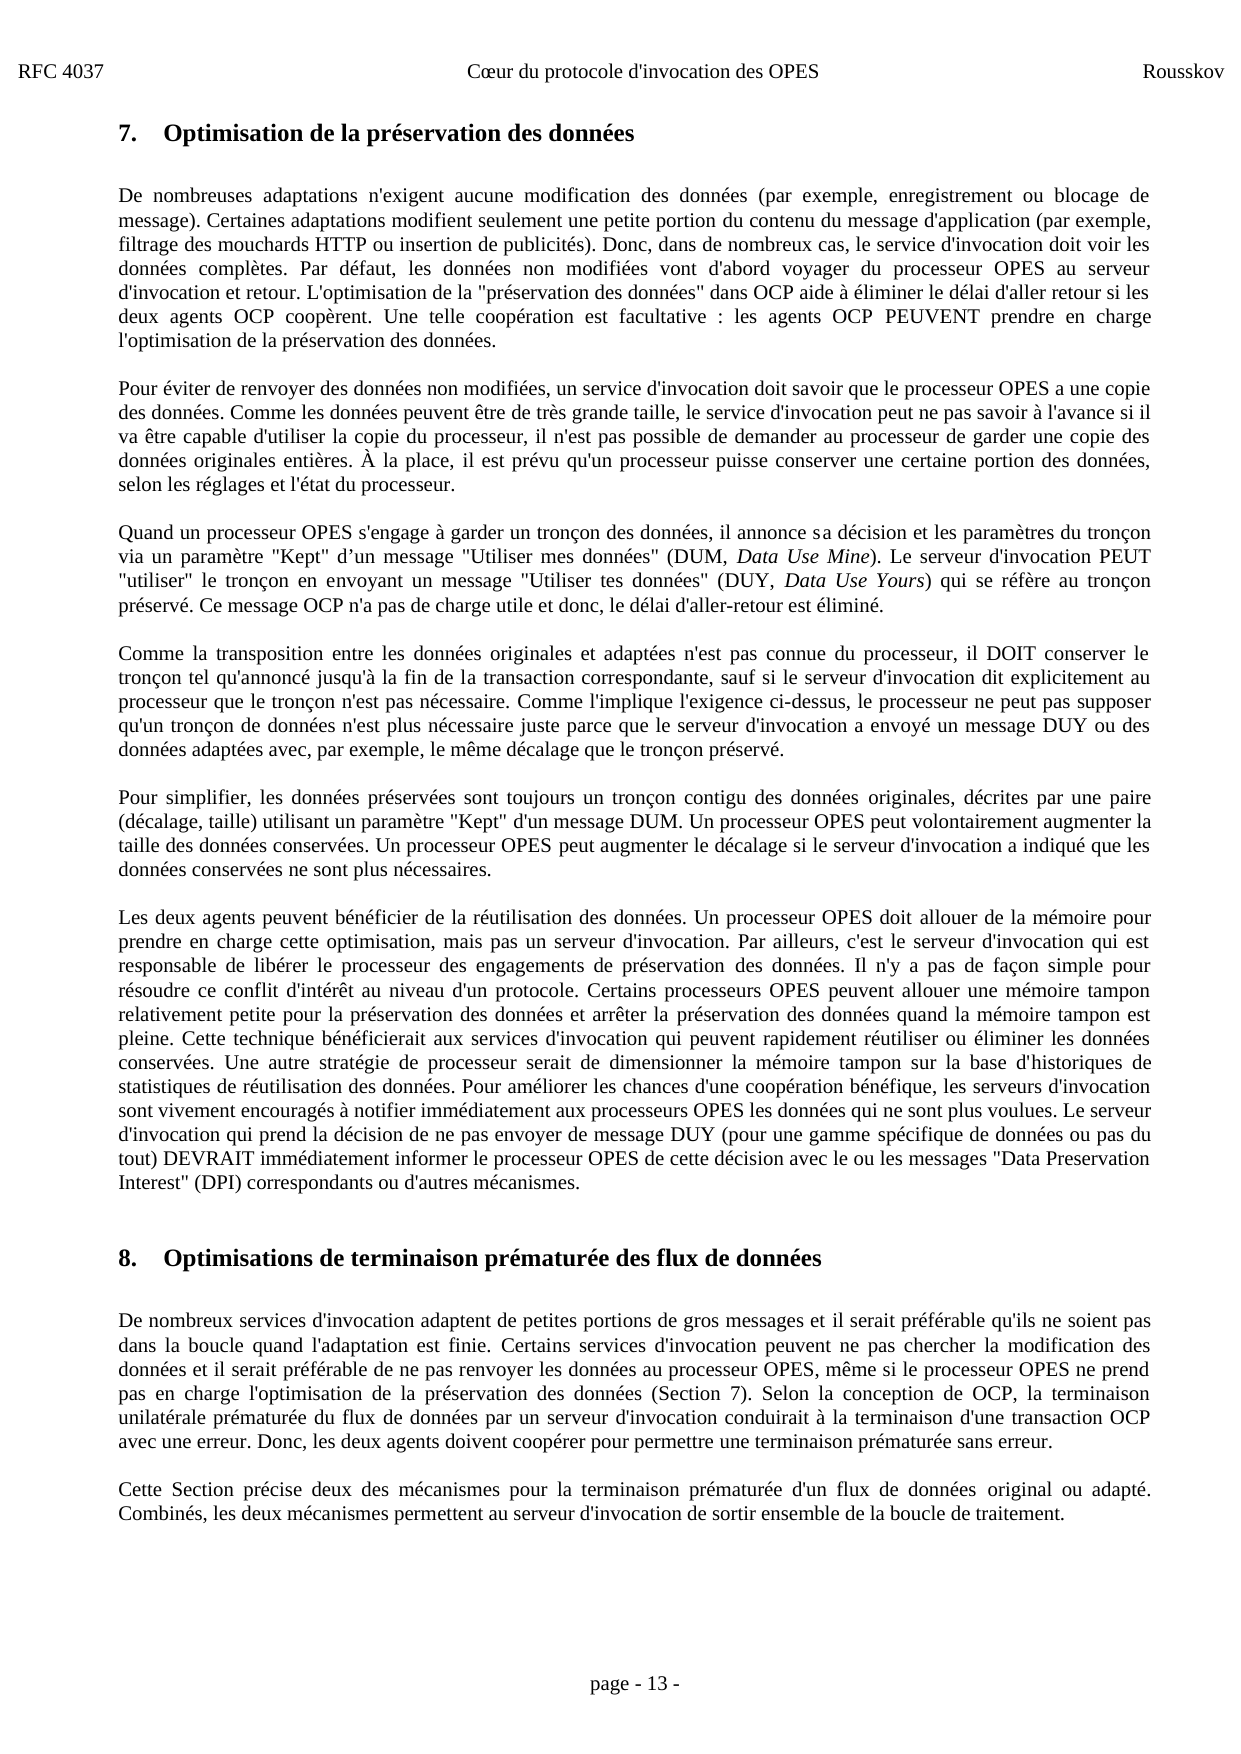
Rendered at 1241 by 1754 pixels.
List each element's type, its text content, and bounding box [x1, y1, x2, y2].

subtitle 8. Optimisations de terminaison prématurée des flux de données [118, 1243, 1152, 1272]
text Cette Section précise deux des mécanismes pour la terminaison prématurée d'un flux de données original ou adapté. Combinés, les deux mécanismes permettent au serveur d'invocation de sortir ensemble de la boucle de traitement. [118, 1477, 1152, 1525]
text Les deux agents peuvent bénéficier de la réutilisation des données. Un processeur OPES doit allouer de la mémoire pour prendre en charge cette optimisation, mais pas un serveur d'invocation. Par ailleurs, c'est le serveur d'invocation qui est responsable de libérer le processeur des engagements de préservation des données. Il n'y a pas de façon simple pour résoudre ce conflit d'intérêt au niveau d'un protocole. Certains processeurs OPES peuvent allouer une mémoire tampon relativement petite pour la préservation des données et arrêter la préservation des données quand la mémoire tampon est pleine. Cette technique bénéficierait aux services d'invocation qui peuvent rapidement réutiliser ou éliminer les données conservées. Une autre stratégie de processeur serait de dimensionner la mémoire tampon sur la base d'historiques de statistiques de réutilisation des données. Pour améliorer les chances d'une coopération bénéfique, les serveurs d'invocation sont vivement encouragés à notifier immédiatement aux processeurs OPES les données qui ne sont plus voulues. Le serveur d'invocation qui prend la décision de ne pas envoyer de message DUY (pour une gamme spécifique de données ou pas du tout) DEVRAIT immédiatement informer le processeur OPES de cette décision avec le ou les messages "Data Preservation Interest" (DPI) correspondants ou d'autres mécanismes. [118, 905, 1152, 1194]
subtitle 7. Optimisation de la préservation des données [118, 118, 1152, 147]
text Pour éviter de renvoyer des données non modifiées, un service d'invocation doit savoir que le processeur OPES a une copie des données. Comme les données peuvent être de très grande taille, le service d'invocation peut ne pas savoir à l'avance si il va être capable d'utiliser la copie du processeur, il n'est pas possible de demander au processeur de garder une copie des données originales entières. À la place, il est prévu qu'un processeur puisse conserver une certaine portion des données, selon les réglages et l'état du processeur. [118, 376, 1152, 496]
text Comme la transposition entre les données originales et adaptées n'est pas connue du processeur, il DOIT conserver le tronçon tel qu'annoncé jusqu'à la fin de la transaction correspondante, sauf si le serveur d'invocation dit explicitement au processeur que le tronçon n'est pas nécessaire. Comme l'implique l'exigence ci-dessus, le processeur ne peut pas supposer qu'un tronçon de données n'est plus nécessaire juste parce que le serveur d'invocation a envoyé un message DUY ou des données adaptées avec, par exemple, le même décalage que le tronçon préservé. [118, 641, 1152, 761]
text Pour simplifier, les données préservées sont toujours un tronçon contigu des données originales, décrites par une paire (décalage, taille) utilisant un paramètre "Kept" d'un message DUM. Un processeur OPES peut volontairement augmenter la taille des données conservées. Un processeur OPES peut augmenter le décalage si le serveur d'invocation a indiqué que les données conservées ne sont plus nécessaires. [118, 785, 1152, 881]
text De nombreuses adaptations n'exigent aucune modification des données (par exemple, enregistrement ou blocage de message). Certaines adaptations modifient seulement une petite portion du contenu du message d'application (par exemple, filtrage des mouchards HTTP ou insertion de publicités). Donc, dans de nombreux cas, le service d'invocation doit voir les données complètes. Par défaut, les données non modifiées vont d'abord voyager du processeur OPES au serveur d'invocation et retour. L'optimisation de la "préservation des données" dans OCP aide à éliminer le délai d'aller retour si les deux agents OCP coopèrent. Une telle coopération est facultative : les agents OCP PEUVENT prendre en charge l'optimisation de la préservation des données. [118, 183, 1152, 352]
text De nombreux services d'invocation adaptent de petites portions de gros messages et il serait préférable qu'ils ne soient pas dans la boucle quand l'adaptation est finie. Certains services d'invocation peuvent ne pas chercher la modification des données et il serait préférable de ne pas renvoyer les données au processeur OPES, même si le processeur OPES ne prend pas en charge l'optimisation de la préservation des données (Section 7). Selon la conception de OCP, la terminaison unilatérale prématurée du flux de données par un serveur d'invocation conduirait à la terminaison d'une transaction OCP avec une erreur. Donc, les deux agents doivent coopérer pour permettre une terminaison prématurée sans erreur. [118, 1308, 1152, 1453]
text Quand un processeur OPES s'engage à garder un tronçon des données, il annonce sa décision et les paramètres du tronçon via un paramètre "Kept" d’un message "Utiliser mes données" (DUM, Data Use Mine). Le serveur d'invocation PEUT "utiliser" le tronçon en envoyant un message "Utiliser tes données" (DUY, Data Use Yours) qui se réfère au tronçon préservé. Ce message OCP n'a pas de charge utile et donc, le délai d'aller-retour est éliminé. [118, 520, 1152, 617]
